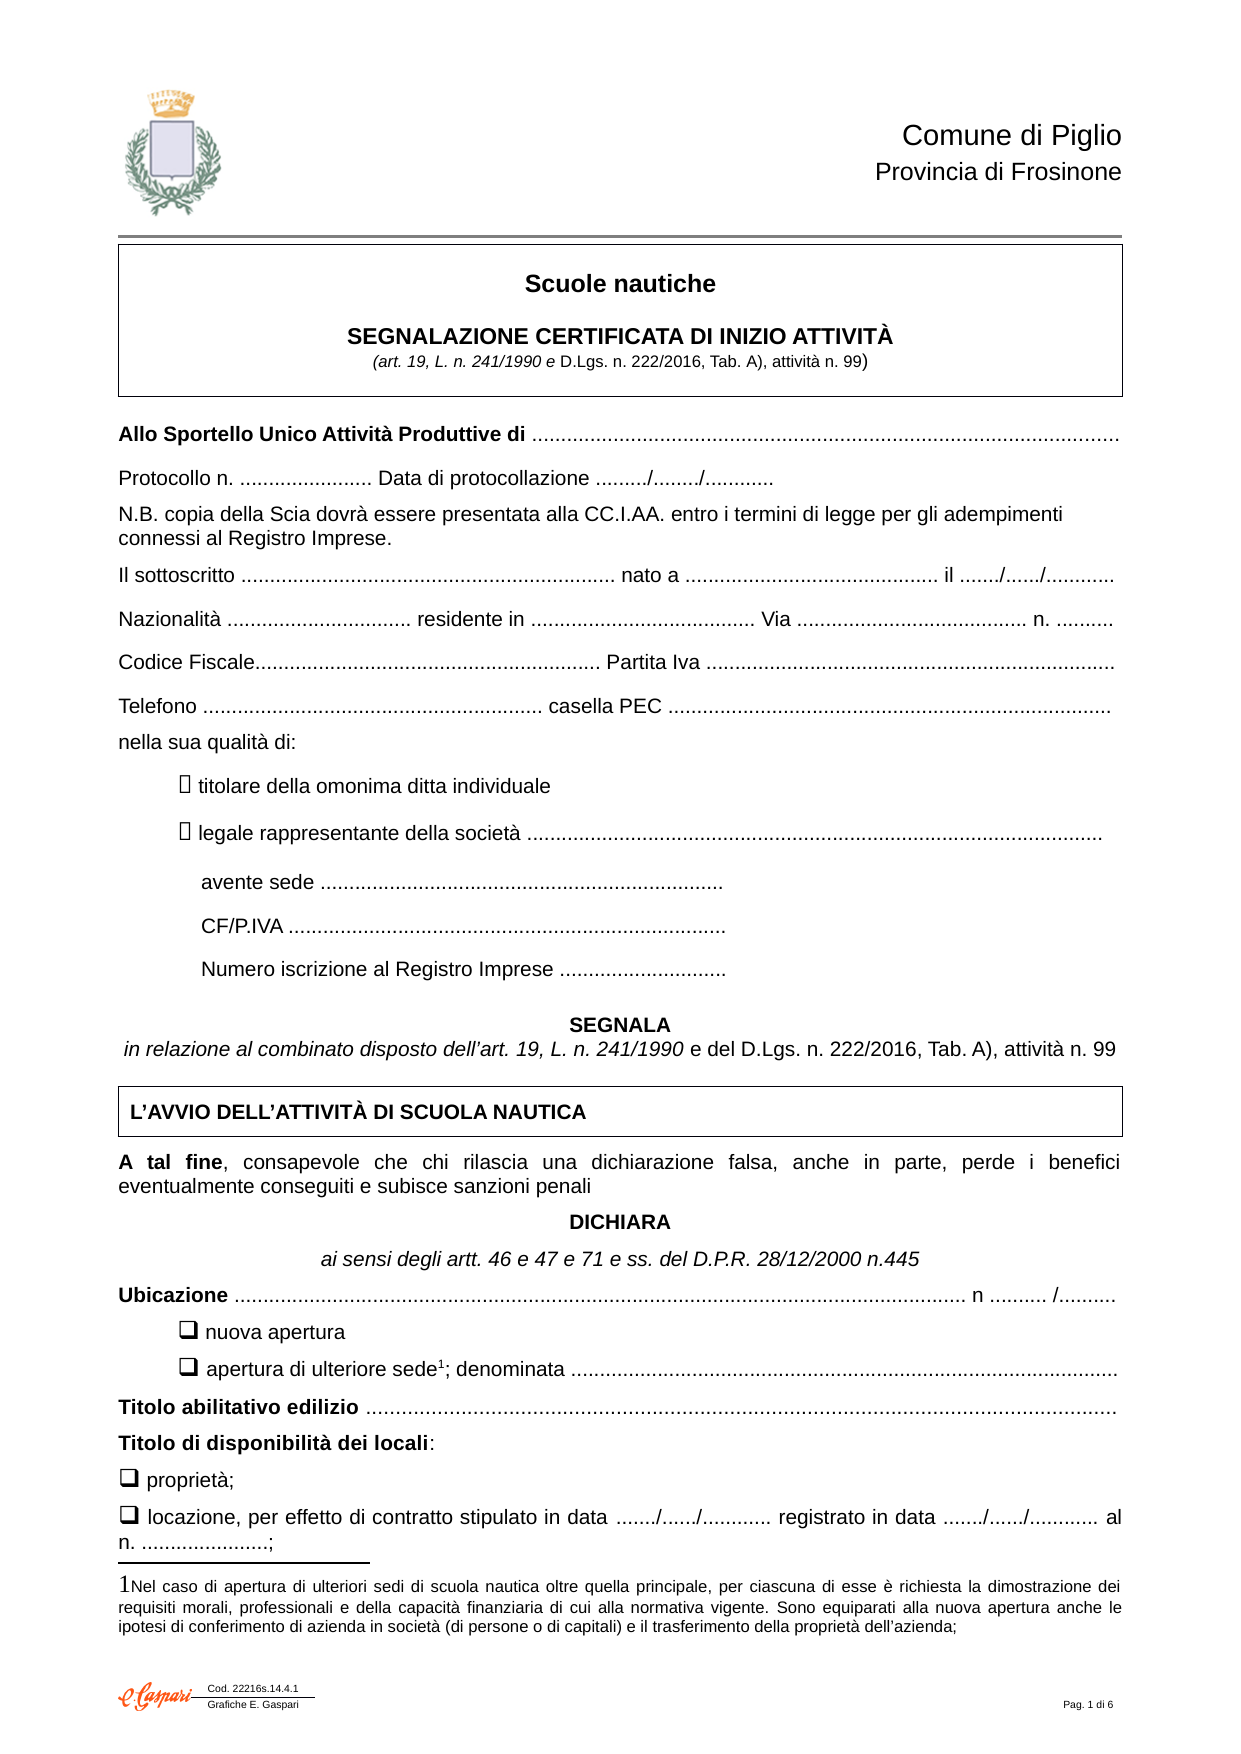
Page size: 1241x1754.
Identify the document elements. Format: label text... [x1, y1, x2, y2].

text  legale rappresentante della società .................................................................................................... [177, 813, 1122, 847]
text  nuova apertura [177, 1319, 1122, 1344]
text Provincia di Frosinone [118, 157, 1122, 185]
picture [122, 87, 224, 118]
text SEGNALA [118, 1013, 1122, 1037]
picture [122, 152, 224, 157]
text A tal fine, consapevole che chi rilascia una dichiarazione falsa, anche in parte, perde i benefici eventualmente conseguiti e subisce sanzioni penali [118, 1150, 1122, 1198]
text Titolo abilitativo edilizio .............................................................................................................................. [118, 1394, 1122, 1418]
text Nel caso di apertura di ulteriori sedi di scuola nautica oltre quella principale, per ciascuna di esse è richiesta la dimostrazione dei requisiti morali, professionali e della capacità finanziaria di cui alla normativa vigente. Sono equiparati alla nuova apertura anche le ipotesi di conferimento di azienda in società (di persone o di capitali) e il trasferimento della proprietà dell’azienda; [118, 1569, 1122, 1636]
text Protocollo n. ....................... Data di protocollazione ........./......../............ [118, 466, 1122, 490]
text  apertura di ulteriore sede; denominata ............................................................................................... [177, 1357, 1122, 1382]
text Nazionalità ................................ residente in ....................................... Via ........................................ n. .......... [118, 606, 1122, 630]
text DICHIARA [118, 1210, 1122, 1234]
table_header L’AVVIO DELL’ATTIVITÀ DI SCUOLA NAUTICA [119, 1087, 1122, 1136]
picture [118, 1682, 192, 1711]
text Codice Fiscale............................................................ Partita Iva ....................................................................... [118, 650, 1122, 674]
text Comune di Piglio [118, 118, 1122, 152]
text ai sensi degli artt. 46 e 47 e 71 e ss. del D.P.R. 28/12/2000 n.445 [118, 1247, 1122, 1271]
text Numero iscrizione al Registro Imprese ............................. [201, 957, 1122, 981]
text N.B. copia della Scia dovrà essere presentata alla CC.I.AA. entro i termini di legge per gli adempimenti connessi al Registro Imprese. [118, 502, 1122, 550]
table_header Scuole nautiche SEGNALAZIONE CERTIFICATA DI INIZIO ATTIVITÀ (art. 19, L. n. 241/1990 e D.Lgs. n. 222/2016, Tab. A), attività n. 99) [119, 245, 1122, 396]
text Il sottoscritto ................................................................. nato a ............................................ il ......./....../............ [118, 563, 1122, 587]
text in relazione al combinato disposto dell’art. 19, L. n. 241/1990 e del D.Lgs. n. 222/2016, Tab. A), attività n. 99 [118, 1037, 1122, 1061]
text CF/P.IVA ............................................................................ [201, 913, 1122, 937]
text Titolo di disponibilità dei locali: [118, 1431, 1122, 1455]
text  titolare della omonima ditta individuale [177, 767, 1122, 801]
text Telefono ........................................................... casella PEC ............................................................................. [118, 694, 1122, 718]
text nella sua qualità di: [118, 730, 1122, 754]
text avente sede ...................................................................... [201, 870, 1122, 894]
text  locazione, per effetto di contratto stipulato in data ......./....../............ registrato in data ......./....../............ al n. ......................; [118, 1505, 1122, 1554]
text Ubicazione ............................................................................................................................... n .......... /.......... [118, 1283, 1122, 1307]
picture [122, 185, 224, 219]
text Allo Sportello Unico Attività Produttive di [118, 422, 1122, 446]
text  proprietà; [118, 1467, 1122, 1492]
